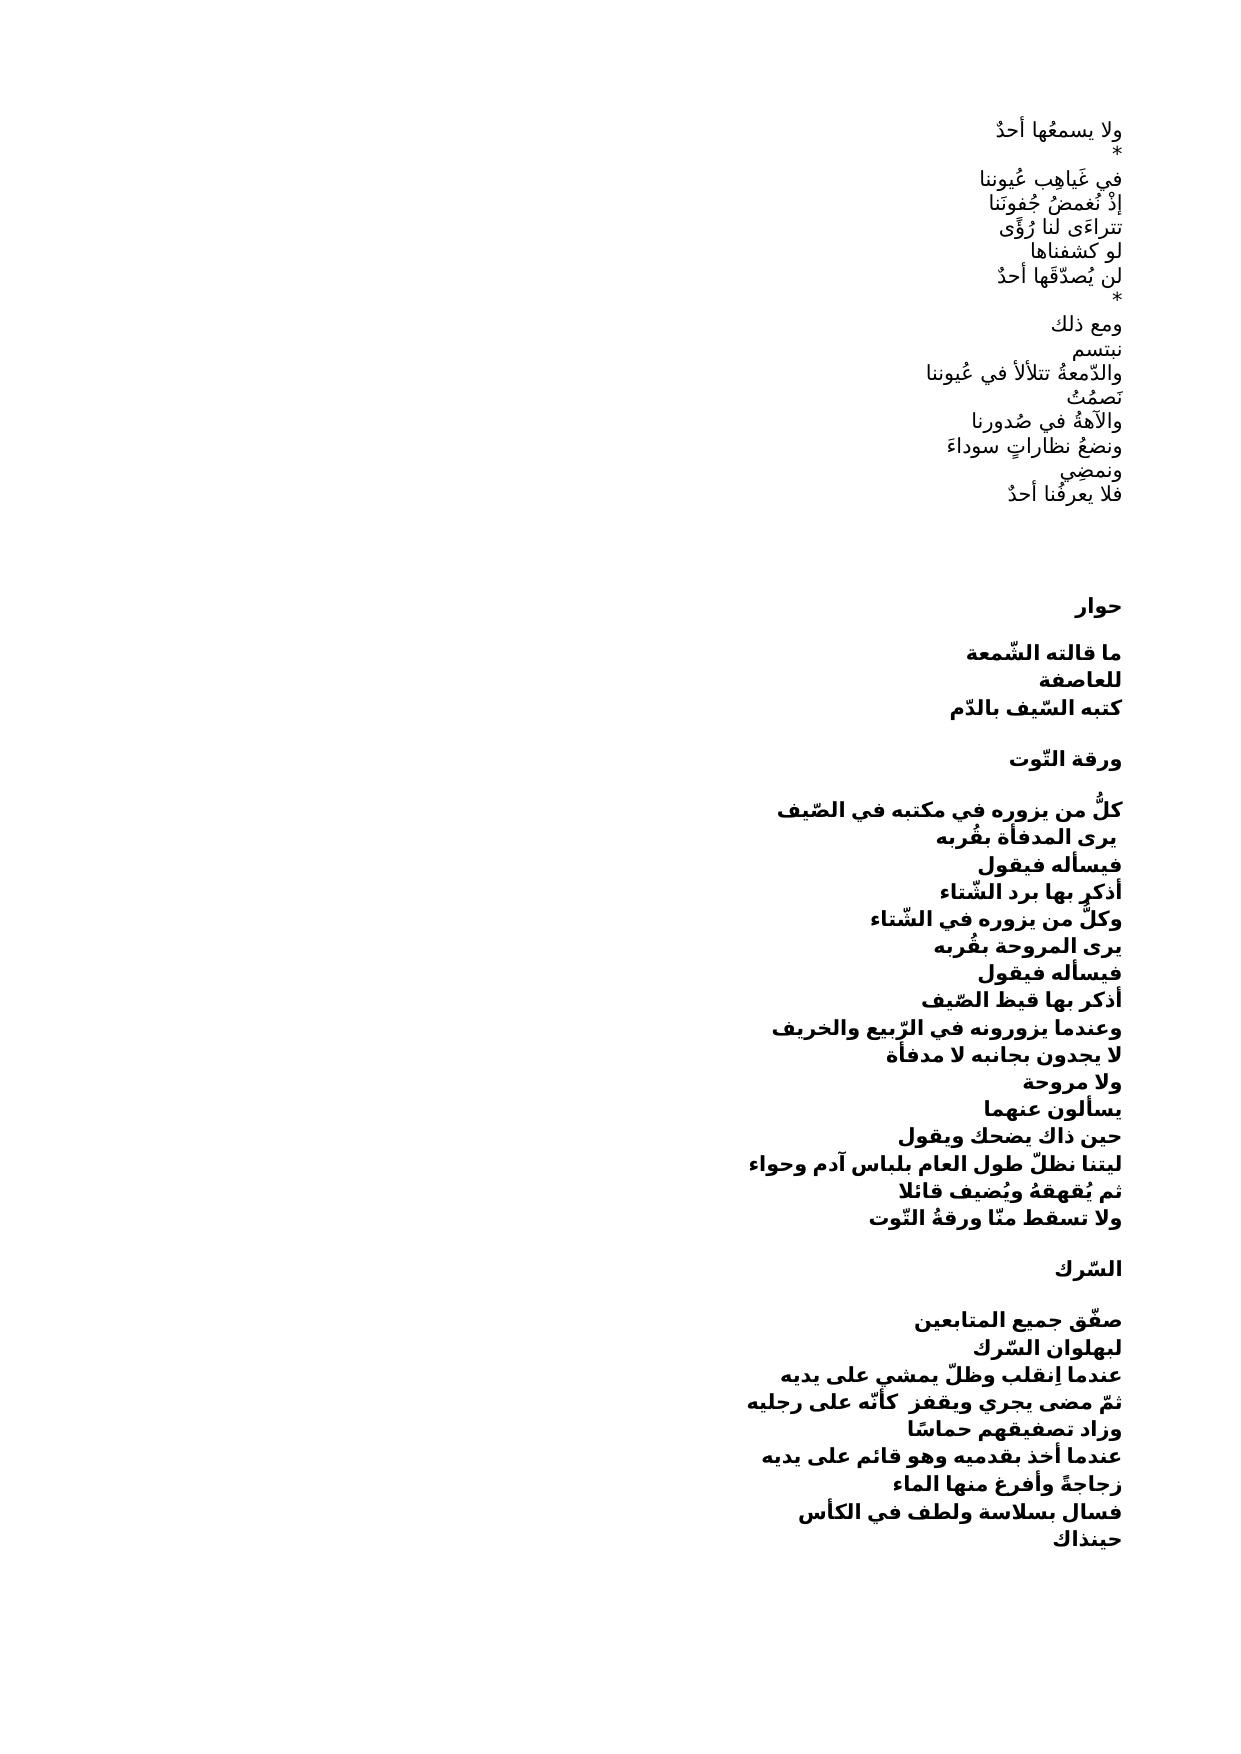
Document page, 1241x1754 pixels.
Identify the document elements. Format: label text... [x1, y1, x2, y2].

text حوار [118, 594, 1122, 618]
text يسألون عنهما [118, 1098, 1122, 1125]
text حينذاك [118, 1528, 1122, 1555]
text وعندما يزورونه في الرّبيع والخريف [118, 1016, 1122, 1044]
text ولا تسقط منّا ورقةُ التّوت [118, 1207, 1122, 1234]
text ولا مروحة [118, 1071, 1122, 1098]
text يرى المروحة بقُربه [118, 935, 1122, 962]
text فيسأله فيقول [118, 853, 1122, 881]
text كتبه السّيف بالدّم [118, 696, 1122, 724]
text عندما اِنقلب وظلّ يمشي على يديه [118, 1364, 1122, 1391]
text فيسأله فيقول [118, 962, 1122, 989]
text حين ذاك يضحك ويقول [118, 1125, 1122, 1152]
text وزاد تصفيقهم حماسًا [118, 1418, 1122, 1445]
text وكلُّ من يزوره في الشّتاء [118, 908, 1122, 935]
text ورقة التّوت [118, 748, 1122, 775]
text لا يجدون بجانبه لا مدفأة [118, 1044, 1122, 1071]
text عندما أخذ بقدميه وهو قائم على يديه [118, 1445, 1122, 1472]
text ما قالته الشّمعة [118, 642, 1122, 669]
text أذكر بها برد الشّتاء [118, 881, 1122, 908]
text يرى المدفأة بقُربه [118, 826, 1122, 853]
text ثم يُقهقهُ ويُضيف قائلا [118, 1179, 1122, 1207]
text السّرك [118, 1258, 1122, 1285]
text زجاجةً وأفرغ منها الماء [118, 1472, 1122, 1500]
text أذكر بها قيظ الصّيف [118, 989, 1122, 1016]
text فسال بسلاسة ولطف في الكأس [118, 1500, 1122, 1528]
text ثمّ مضى يجري ويقفز كأنّه على رجليه [118, 1391, 1122, 1418]
text لبهلوان السّرك [118, 1336, 1122, 1364]
text صفّق جميع المتابعين [118, 1309, 1122, 1336]
text للعاصفة [118, 669, 1122, 696]
text ليتنا نظلّ طول العام بلباس آدم وحواء [118, 1152, 1122, 1179]
text كلُّ من يزوره في مكتبه في الصّيف [118, 799, 1122, 826]
text في داخلنا طفلٌ يبكي ولا يرى دُموعَه أحدٌ * غُصَصٌ في صُدورنا تظلّ مَوؤودةً في أعماقنا ولا يسمعُها أحدٌ * في غَياهِب عُيوننا إذْ نُغمضُ جُفونَنا تتراءَى لنا رُؤًى لو كشفناها لن يُصدّقَها أحدٌ * ومع ذلك نبتسم والدّمعةُ تتلألأ في عُيوننا نَصمُتُ والآهةُ في صُدورنا َونضعُ نظاراتٍ سوداء ونمضِي فلا يعرفُنا أحدٌ [118, 118, 1122, 506]
